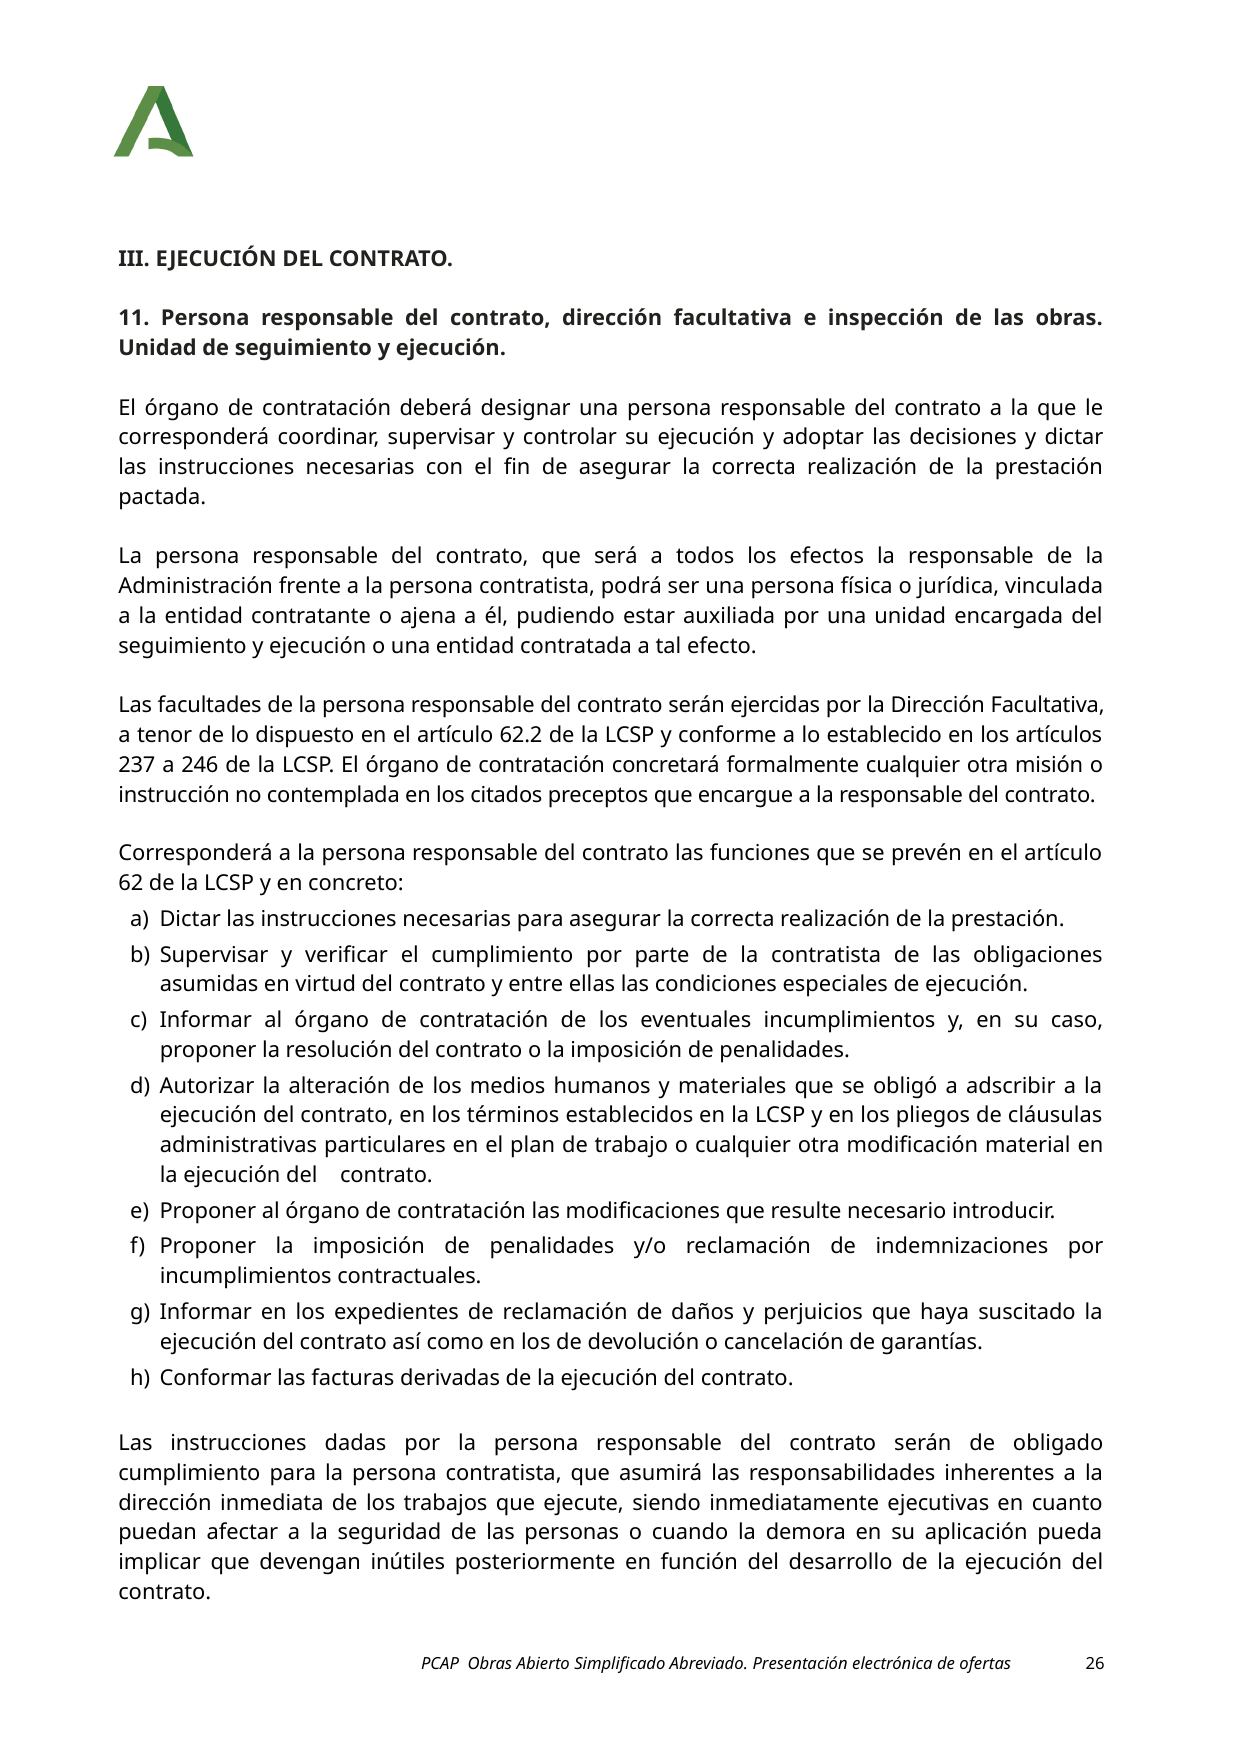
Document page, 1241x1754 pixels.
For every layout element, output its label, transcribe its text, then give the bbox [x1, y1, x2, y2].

list Supervisar y verificar el cumplimiento por parte de la contratista de las obligaciones asumidas en virtud del contrato y entre ellas las condiciones especiales de ejecución. [130, 938, 1104, 998]
list Autorizar la alteración de los medios humanos y materiales que se obligó a adscribir a la ejecución del contrato, en los términos establecidos en la LCSP y en los pliegos de cláusulas administrativas particulares en el plan de trabajo o cualquier otra modificación material en la ejecución del contrato. [130, 1069, 1104, 1189]
text El órgano de contratación deberá designar una persona responsable del contrato a la que le corresponderá coordinar, supervisar y controlar su ejecución y adoptar las decisiones y dictar las instrucciones necesarias con el fin de asegurar la correcta realización de la prestación pactada. [118, 391, 1104, 511]
list Conformar las facturas derivadas de la ejecución del contrato. [130, 1361, 1104, 1391]
list Dictar las instrucciones necesarias para asegurar la correcta realización de la prestación. [130, 903, 1104, 933]
text 11. Persona responsable del contrato, dirección facultativa e inspección de las obras. Unidad de seguimiento y ejecución. [118, 302, 1104, 362]
list Proponer al órgano de contratación las modificaciones que resulte necesario introducir. [130, 1195, 1104, 1224]
list Proponer la imposición de penalidades y/o reclamación de indemnizaciones por incumplimientos contractuales. [130, 1230, 1104, 1290]
text La persona responsable del contrato, que será a todos los efectos la responsable de la Administración frente a la persona contratista, podrá ser una persona física o jurídica, vinculada a la entidad contratante o ajena a él, pudiendo estar auxiliada por una unidad encargada del seguimiento y ejecución o una entidad contratada a tal efecto. [118, 540, 1104, 659]
list Informar en los expedientes de reclamación de daños y perjuicios que haya suscitado la ejecución del contrato así como en los de devolución o cancelación de garantías. [130, 1296, 1104, 1356]
text Corresponderá a la persona responsable del contrato las funciones que se prevén en el artículo 62 de la LCSP y en concreto: [118, 837, 1104, 897]
picture [109, 81, 198, 161]
text Las instrucciones dadas por la persona responsable del contrato serán de obligado cumplimiento para la persona contratista, que asumirá las responsabilidades inherentes a la dirección inmediata de los trabajos que ejecute, siendo inmediatamente ejecutivas en cuanto puedan afectar a la seguridad de las personas o cuando la demora en su aplicación pueda implicar que devengan inútiles posteriormente en función del desarrollo de la ejecución del contrato. [118, 1427, 1104, 1606]
list Informar al órgano de contratación de los eventuales incumplimientos y, en su caso, proponer la resolución del contrato o la imposición de penalidades. [130, 1004, 1104, 1064]
text III. EJECUCIÓN DEL CONTRATO. [118, 242, 1104, 272]
text Las facultades de la persona responsable del contrato serán ejercidas por la Dirección Facultativa, a tenor de lo dispuesto en el artículo 62.2 de la LCSP y conforme a lo establecido en los artículos 237 a 246 de la LCSP. El órgano de contratación concretará formalmente cualquier otra misión o instrucción no contemplada en los citados preceptos que encargue a la responsable del contrato. [118, 689, 1104, 808]
